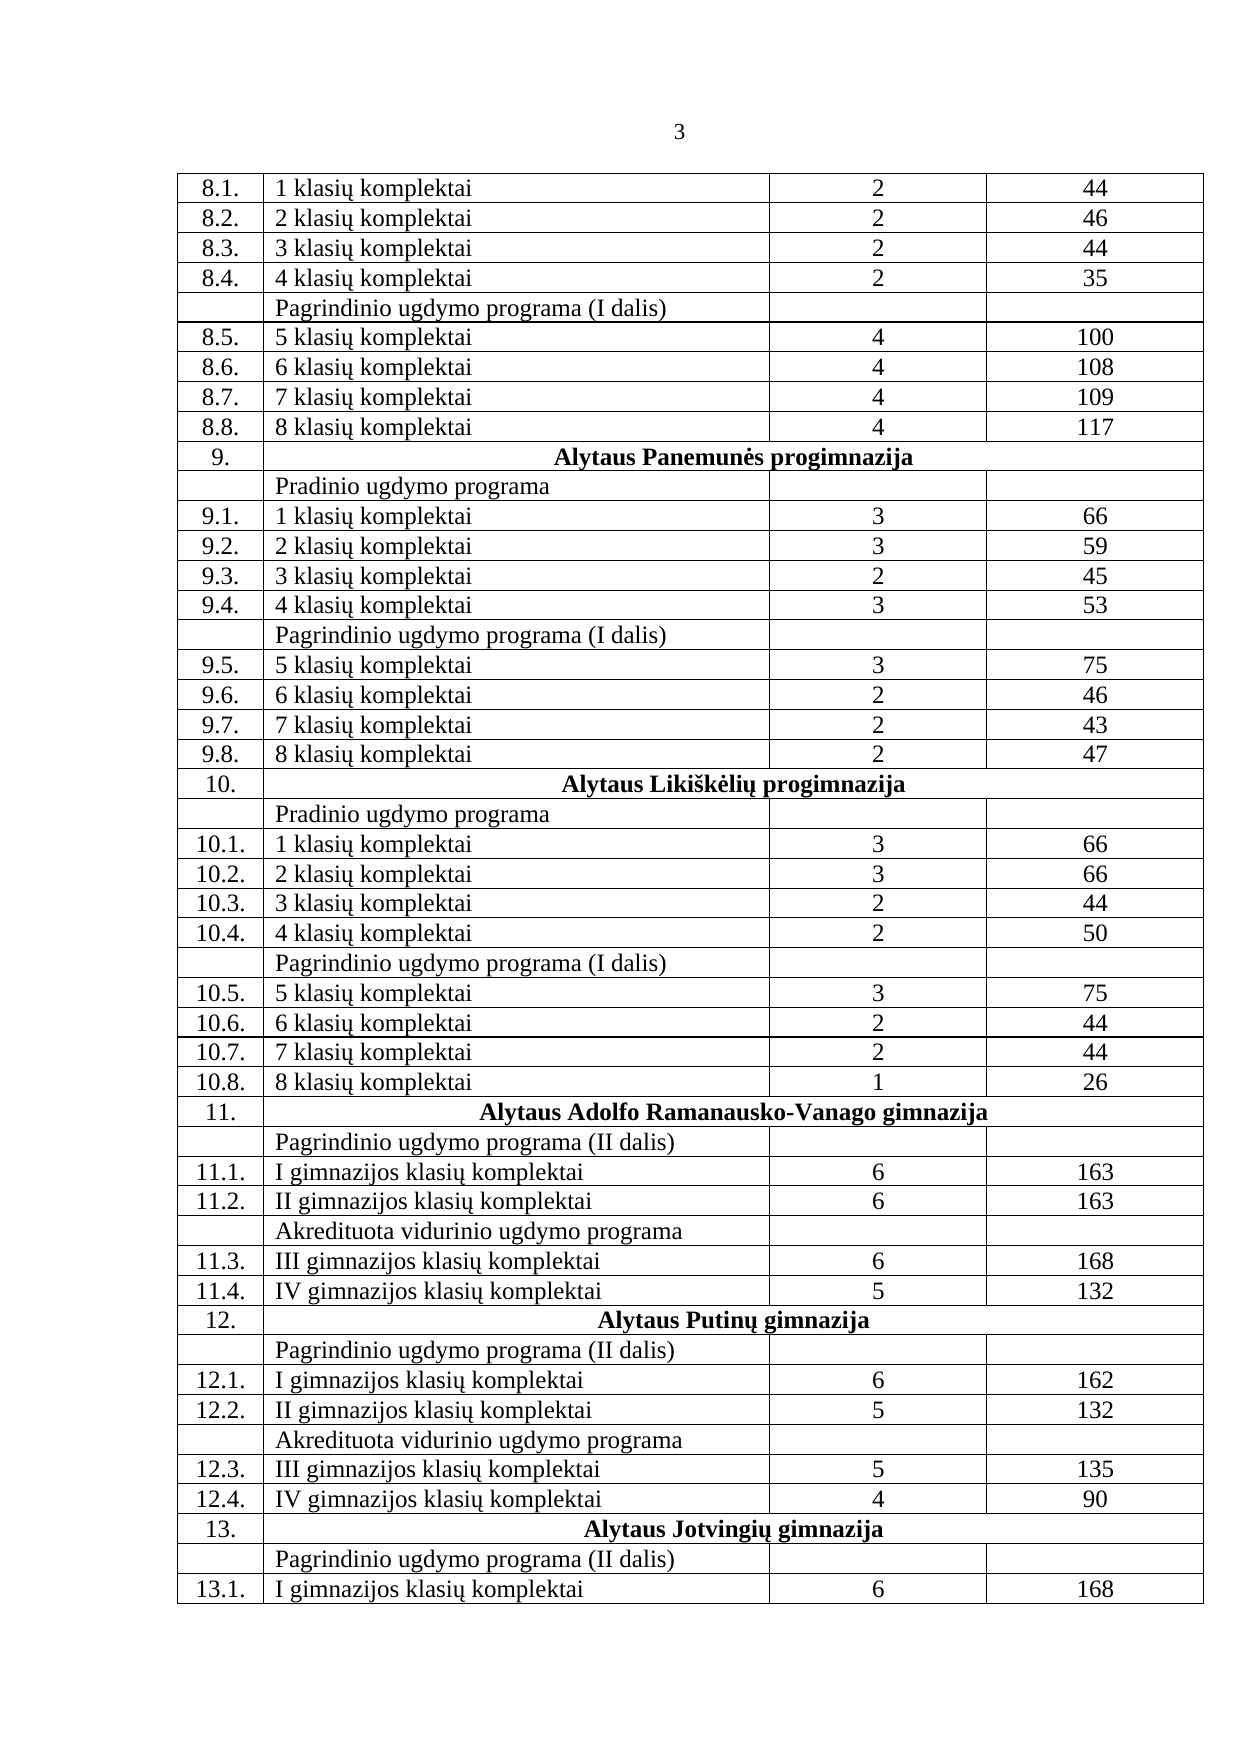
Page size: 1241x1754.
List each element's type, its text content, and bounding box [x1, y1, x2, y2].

table_cell 6 [770, 1246, 986, 1275]
table_cell 11. [178, 1097, 263, 1126]
table_cell 13.1. [178, 1574, 263, 1602]
table_cell 11.3. [178, 1246, 263, 1275]
table_cell [770, 620, 986, 649]
table_cell [987, 293, 1203, 321]
table_cell 2 [770, 710, 986, 738]
table_cell 3 [770, 501, 986, 530]
table_cell 1 klasių komplektai [264, 501, 769, 530]
table_cell Alytaus Jotvingių gimnazija [264, 1514, 1203, 1543]
table_cell 66 [987, 829, 1203, 858]
table_cell [770, 1425, 986, 1453]
table_cell 75 [987, 650, 1203, 679]
table_cell 9. [178, 442, 263, 470]
table_cell 10.5. [178, 978, 263, 1007]
table_cell Pagrindinio ugdymo programa (I dalis) [264, 620, 769, 649]
table_cell 10. [178, 769, 263, 798]
table_cell 2 [770, 1008, 986, 1036]
table_cell 10.1. [178, 829, 263, 858]
table_cell 3 klasių komplektai [264, 233, 769, 262]
table_cell [987, 799, 1203, 828]
table_cell 26 [987, 1067, 1203, 1096]
table_cell 8.7. [178, 382, 263, 411]
table_cell 4 klasių komplektai [264, 918, 769, 947]
table_cell 6 [770, 1365, 986, 1394]
table_cell 10.4. [178, 918, 263, 947]
table_cell 8.4. [178, 263, 263, 292]
table_cell 168 [987, 1246, 1203, 1275]
table_cell 5 klasių komplektai [264, 978, 769, 1007]
table_cell 9.5. [178, 650, 263, 679]
table_cell 1 klasių komplektai [264, 829, 769, 858]
table_cell 2 [770, 740, 986, 768]
table_cell 90 [987, 1484, 1203, 1513]
table_cell 3 klasių komplektai [264, 561, 769, 589]
table_cell 43 [987, 710, 1203, 738]
table_cell 2 klasių komplektai [264, 531, 769, 560]
table_cell [987, 1216, 1203, 1245]
table_cell 5 klasių komplektai [264, 650, 769, 679]
table_cell 9.1. [178, 501, 263, 530]
table_cell I gimnazijos klasių komplektai [264, 1574, 769, 1602]
table_cell 4 [770, 382, 986, 411]
table_cell 9.2. [178, 531, 263, 560]
table_cell 117 [987, 412, 1203, 441]
table_cell 3 [770, 829, 986, 858]
table_cell Alytaus Adolfo Ramanausko-Vanago gimnazija [264, 1097, 1203, 1126]
table_cell 12.4. [178, 1484, 263, 1513]
table_cell 8.5. [178, 323, 263, 351]
table_cell 162 [987, 1365, 1203, 1394]
table_cell 8.2. [178, 203, 263, 232]
table_cell 108 [987, 352, 1203, 381]
table_cell 44 [987, 233, 1203, 262]
table_cell [178, 471, 263, 500]
table_cell Alytaus Likiškėlių progimnazija [264, 769, 1203, 798]
table_cell 109 [987, 382, 1203, 411]
table_cell [770, 1544, 986, 1573]
table_cell 45 [987, 561, 1203, 589]
table_cell 163 [987, 1157, 1203, 1185]
table_cell 66 [987, 501, 1203, 530]
table_cell 132 [987, 1395, 1203, 1424]
table_cell 2 [770, 918, 986, 947]
table_cell 47 [987, 740, 1203, 768]
table_cell I gimnazijos klasių komplektai [264, 1365, 769, 1394]
table_cell [987, 1425, 1203, 1453]
table_cell 4 [770, 412, 986, 441]
table_cell 8 klasių komplektai [264, 1067, 769, 1096]
table_cell 53 [987, 591, 1203, 619]
table_cell 66 [987, 859, 1203, 887]
table_cell [178, 293, 263, 321]
table_cell [987, 948, 1203, 977]
table_cell 4 [770, 352, 986, 381]
table_cell 2 klasių komplektai [264, 859, 769, 887]
table_cell 3 klasių komplektai [264, 889, 769, 917]
table_cell 59 [987, 531, 1203, 560]
table_cell [987, 1544, 1203, 1573]
table_cell IV gimnazijos klasių komplektai [264, 1484, 769, 1513]
table_cell Akredituota vidurinio ugdymo programa [264, 1425, 769, 1453]
table_cell [770, 1127, 986, 1156]
table_cell 6 klasių komplektai [264, 352, 769, 381]
table_cell 2 [770, 233, 986, 262]
table_cell [770, 293, 986, 321]
table_cell 100 [987, 323, 1203, 351]
table_cell 132 [987, 1276, 1203, 1304]
table_cell [178, 1127, 263, 1156]
table_cell 46 [987, 203, 1203, 232]
table_cell 7 klasių komplektai [264, 710, 769, 738]
table_cell 9.8. [178, 740, 263, 768]
table_cell 11.4. [178, 1276, 263, 1304]
table_cell 2 [770, 680, 986, 709]
table_cell 4 klasių komplektai [264, 263, 769, 292]
table_cell 35 [987, 263, 1203, 292]
table_cell [987, 1127, 1203, 1156]
table_cell Pagrindinio ugdymo programa (II dalis) [264, 1544, 769, 1573]
table_cell Pagrindinio ugdymo programa (II dalis) [264, 1335, 769, 1364]
table_cell [987, 471, 1203, 500]
table_cell 9.6. [178, 680, 263, 709]
table_cell 8.8. [178, 412, 263, 441]
table_cell 12.2. [178, 1395, 263, 1424]
table_cell [178, 1425, 263, 1453]
table_cell 6 [770, 1186, 986, 1215]
table_cell 5 [770, 1276, 986, 1304]
table_cell 168 [987, 1574, 1203, 1602]
table_cell 3 [770, 650, 986, 679]
table_cell 2 [770, 561, 986, 589]
table_cell [987, 620, 1203, 649]
table_cell 12.3. [178, 1455, 263, 1483]
table_cell 2 [770, 203, 986, 232]
table_cell 4 [770, 1484, 986, 1513]
table_cell Pagrindinio ugdymo programa (I dalis) [264, 948, 769, 977]
table_cell 9.3. [178, 561, 263, 589]
table_cell 7 klasių komplektai [264, 382, 769, 411]
table_cell [770, 1216, 986, 1245]
table_cell [178, 620, 263, 649]
table_cell 6 [770, 1574, 986, 1602]
table_cell 11.1. [178, 1157, 263, 1185]
table_cell 5 [770, 1455, 986, 1483]
table_cell 75 [987, 978, 1203, 1007]
table_cell 2 [770, 263, 986, 292]
table_cell [178, 948, 263, 977]
table_cell 6 klasių komplektai [264, 680, 769, 709]
table_cell Akredituota vidurinio ugdymo programa [264, 1216, 769, 1245]
table_cell Pradinio ugdymo programa [264, 799, 769, 828]
table_cell II gimnazijos klasių komplektai [264, 1186, 769, 1215]
table_cell 12. [178, 1306, 263, 1334]
table_cell Pradinio ugdymo programa [264, 471, 769, 500]
table_cell 4 klasių komplektai [264, 591, 769, 619]
table_cell Pagrindinio ugdymo programa (I dalis) [264, 293, 769, 321]
table_cell 163 [987, 1186, 1203, 1215]
table_cell 6 [770, 1157, 986, 1185]
table_cell [770, 948, 986, 977]
table_cell 13. [178, 1514, 263, 1543]
table_cell [178, 1544, 263, 1573]
table_cell 46 [987, 680, 1203, 709]
table_cell II gimnazijos klasių komplektai [264, 1395, 769, 1424]
table_cell 4 [770, 323, 986, 351]
table_cell 3 [770, 591, 986, 619]
table_cell 7 klasių komplektai [264, 1038, 769, 1066]
table_cell 3 [770, 978, 986, 1007]
table_cell 3 [770, 531, 986, 560]
table_cell [178, 799, 263, 828]
table_cell 12.1. [178, 1365, 263, 1394]
table_cell 2 [770, 174, 986, 202]
table_cell I gimnazijos klasių komplektai [264, 1157, 769, 1185]
table_cell 10.7. [178, 1038, 263, 1066]
table_cell 9.7. [178, 710, 263, 738]
table_cell 44 [987, 1038, 1203, 1066]
table_cell 8 klasių komplektai [264, 412, 769, 441]
table_cell Alytaus Putinų gimnazija [264, 1306, 1203, 1334]
table_cell 5 [770, 1395, 986, 1424]
table_cell III gimnazijos klasių komplektai [264, 1246, 769, 1275]
table_cell 10.2. [178, 859, 263, 887]
table_cell 8.6. [178, 352, 263, 381]
table_cell [770, 471, 986, 500]
table_cell 44 [987, 1008, 1203, 1036]
table_cell 5 klasių komplektai [264, 323, 769, 351]
table_cell 2 [770, 889, 986, 917]
table_cell 44 [987, 889, 1203, 917]
table_cell Pagrindinio ugdymo programa (II dalis) [264, 1127, 769, 1156]
table_cell 50 [987, 918, 1203, 947]
table_cell 1 [770, 1067, 986, 1096]
table_cell Alytaus Panemunės progimnazija [264, 442, 1203, 470]
table_cell 44 [987, 174, 1203, 202]
table_cell III gimnazijos klasių komplektai [264, 1455, 769, 1483]
table_cell [178, 1335, 263, 1364]
table_cell 2 klasių komplektai [264, 203, 769, 232]
table_cell [178, 1216, 263, 1245]
table_cell 8.3. [178, 233, 263, 262]
table_cell 3 [770, 859, 986, 887]
table_cell 10.6. [178, 1008, 263, 1036]
table_cell [987, 1335, 1203, 1364]
table_cell 2 [770, 1038, 986, 1066]
table_cell 135 [987, 1455, 1203, 1483]
table_cell 1 klasių komplektai [264, 174, 769, 202]
table_cell 8 klasių komplektai [264, 740, 769, 768]
table_cell 11.2. [178, 1186, 263, 1215]
table_cell 10.8. [178, 1067, 263, 1096]
table_cell 6 klasių komplektai [264, 1008, 769, 1036]
table_cell 9.4. [178, 591, 263, 619]
table_cell [770, 1335, 986, 1364]
table_cell IV gimnazijos klasių komplektai [264, 1276, 769, 1304]
table_cell 10.3. [178, 889, 263, 917]
table_cell 8.1. [178, 174, 263, 202]
table_cell [770, 799, 986, 828]
